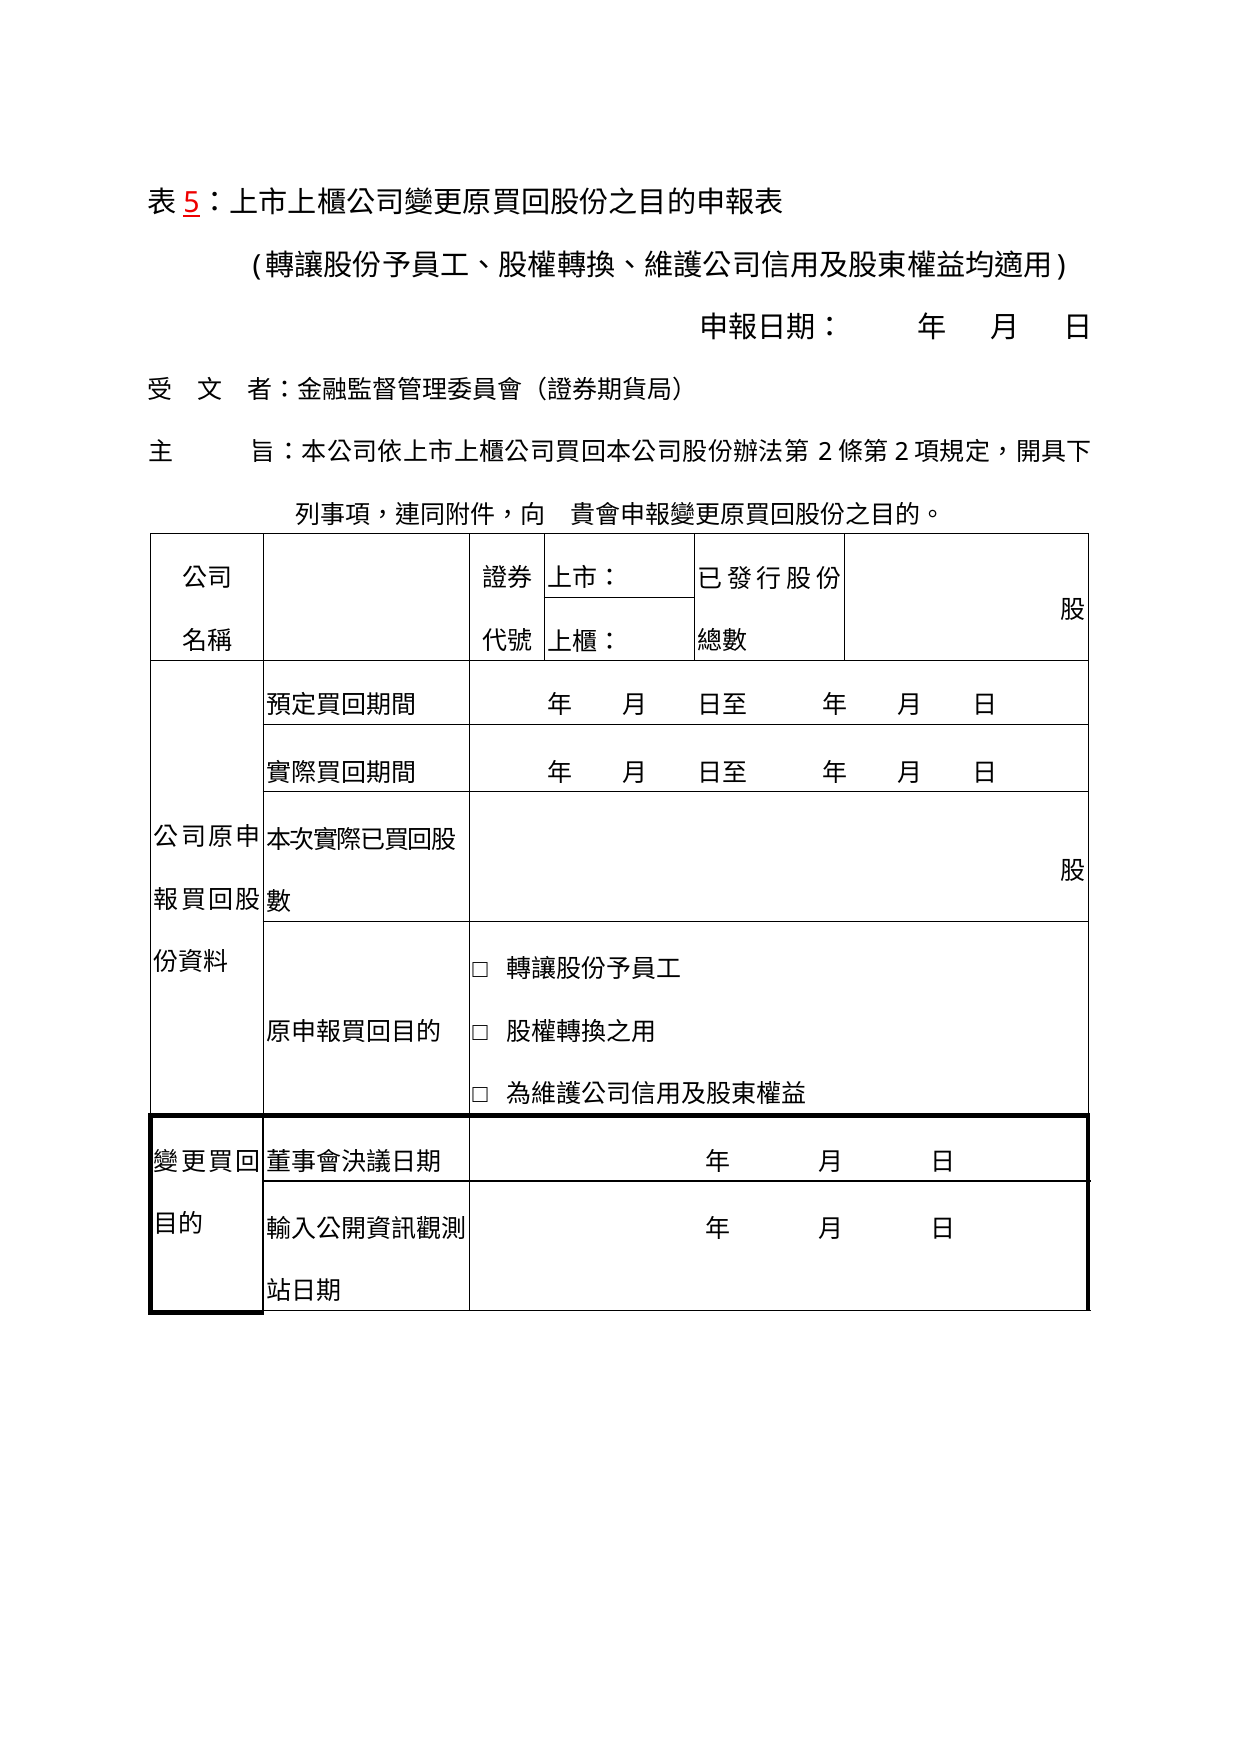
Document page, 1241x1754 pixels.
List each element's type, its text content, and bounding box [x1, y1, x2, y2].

table_cell 公司原申報買回股份資料 [151, 661, 263, 1113]
text 主 旨：本公司依上市上櫃公司買回本公司股份辦法第2條第2項規定，開具下列事項，連同附件，向 貴會申報變更原買回股份之目的。 [148, 408, 1092, 533]
table_cell 預定買回期間 [264, 661, 469, 724]
table_cell 股 [470, 792, 1088, 921]
table_cell 轉讓股份予員工 股權轉換之用 為維護公司信用及股東權益 [470, 922, 1088, 1113]
table_header 上市： [545, 534, 694, 597]
table_cell 本次實際已買回股數 [264, 792, 469, 921]
table_cell 實際買回期間 [264, 725, 469, 791]
table_cell 輸入公開資訊觀測站日期 [264, 1182, 469, 1310]
table_header 證券 代號 [470, 534, 544, 660]
text 受 文 者：金融監督管理委員會（證券期貨局） [148, 346, 1092, 408]
table_cell 上櫃： [545, 598, 694, 660]
table_cell 變更買回目的 [153, 1118, 262, 1310]
table_cell 原申報買回目的 [264, 922, 469, 1113]
table_header 已發行股份總數 [695, 534, 844, 660]
table_cell 年 月 日 [470, 1182, 1086, 1310]
table_cell 年 月 日 [470, 1118, 1086, 1180]
text 表5：上市上櫃公司變更原買回股份之目的申報表 [148, 158, 1092, 221]
text (轉讓股份予員工、股權轉換、維護公司信用及股東權益均適用) [248, 221, 1092, 283]
table_cell 年 月 日至 年 月 日 [470, 725, 1088, 791]
text 申報日期： 年 月 日 [148, 283, 1092, 346]
table_cell 董事會決議日期 [264, 1118, 469, 1180]
table_cell 年 月 日至 年 月 日 [470, 661, 1088, 724]
table_header [264, 534, 469, 660]
table_header 公司 名稱 [151, 534, 263, 660]
table_header 股 [845, 534, 1088, 660]
